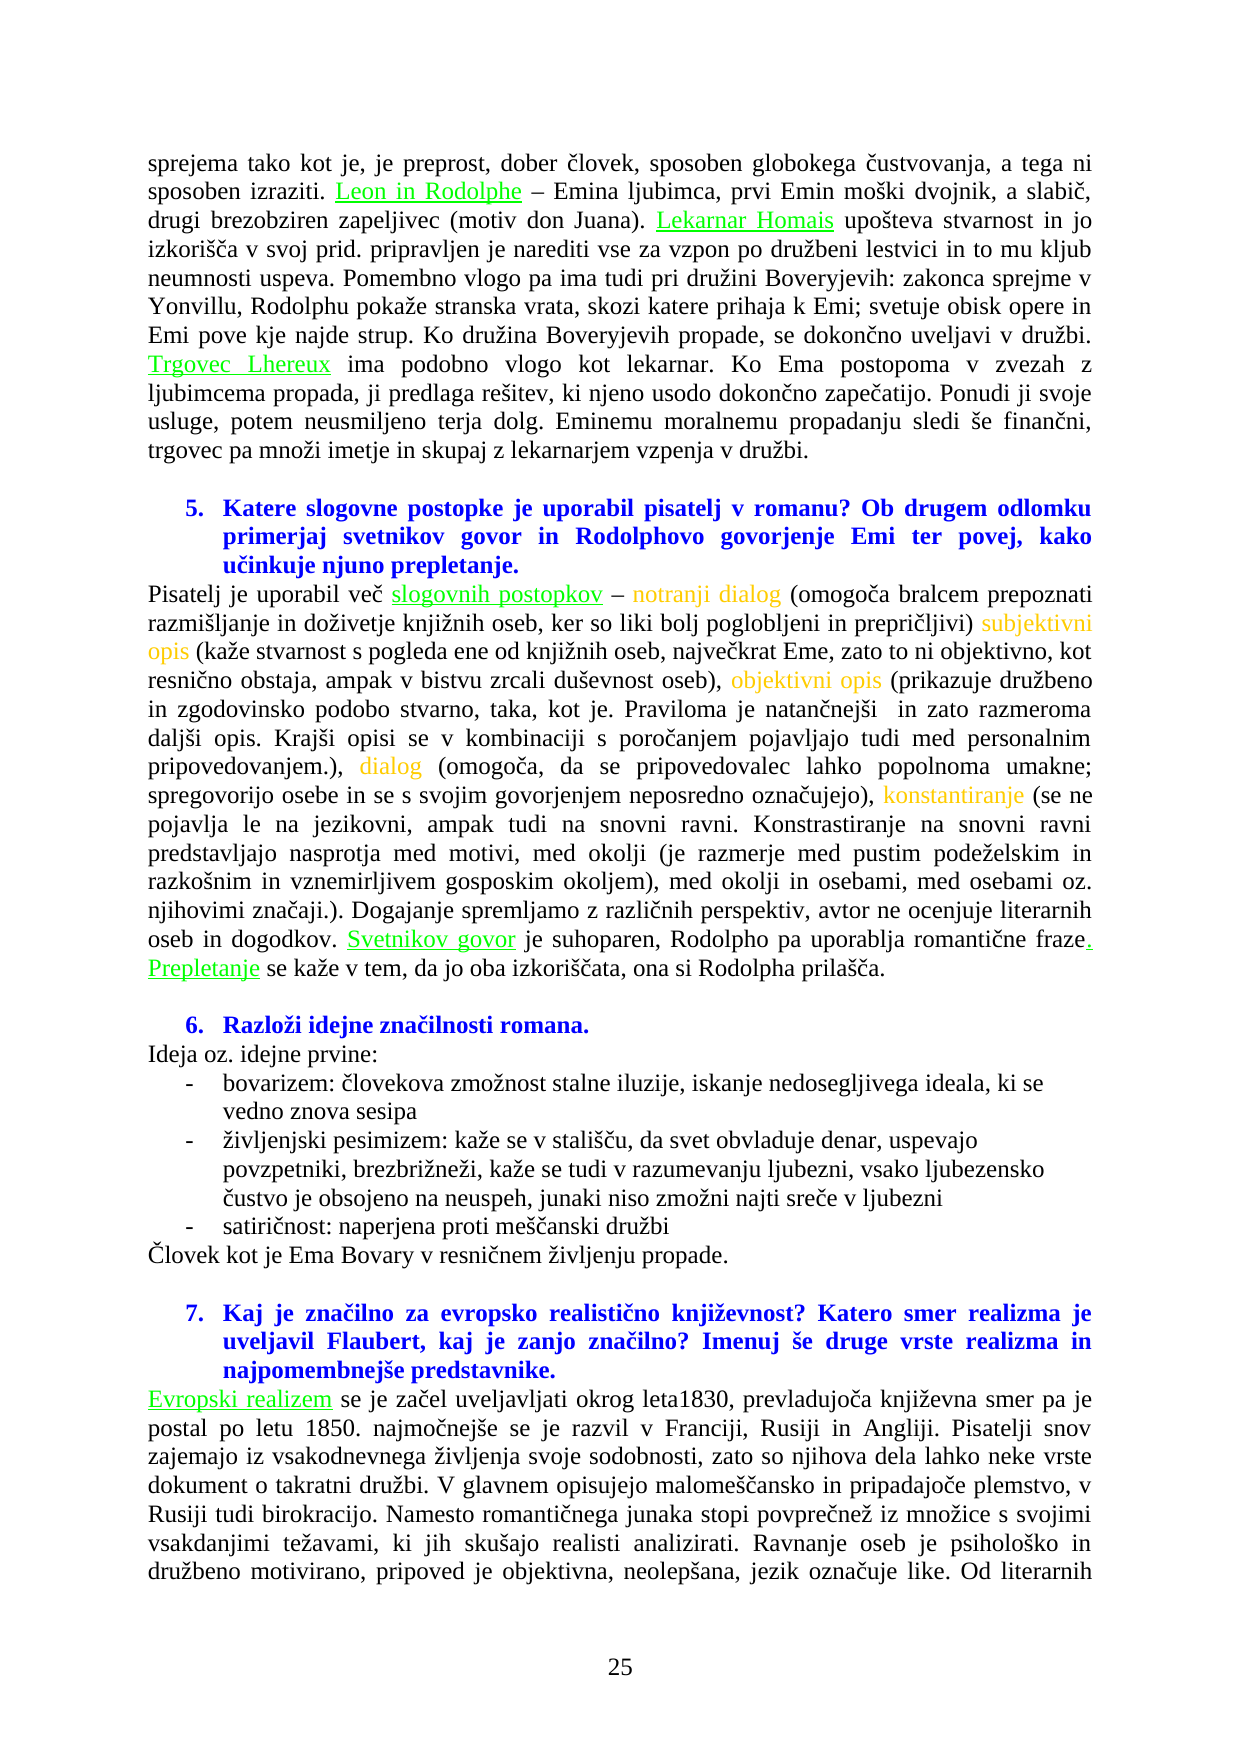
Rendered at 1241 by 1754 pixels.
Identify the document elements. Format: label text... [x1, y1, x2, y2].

list Kaj je značilno za evropsko realistično književnost? Katero smer realizma je uveljavil Flaubert, kaj je zanjo značilno? Imenuj še druge vrste realizma in najpomembnejše predstavnike. [185, 1298, 1093, 1384]
text sprejema tako kot je, je preprost, dober človek, sposoben globokega čustvovanja, a tega ni sposoben izraziti. Leon in Rodolphe – Emina ljubimca, prvi Emin moški dvojnik, a slabič, drugi brezobziren zapeljivec (motiv don Juana). Lekarnar Homais upošteva stvarnost in jo izkorišča v svoj prid. pripravljen je narediti vse za vzpon po družbeni lestvici in to mu kljub neumnosti uspeva. Pomembno vlogo pa ima tudi pri družini Boveryjevih: zakonca sprejme v Yonvillu, Rodolphu pokaže stranska vrata, skozi katere prihaja k Emi; svetuje obisk opere in Emi pove kje najde strup. Ko družina Boveryjevih propade, se dokončno uveljavi v družbi. Trgovec Lhereux ima podobno vlogo kot lekarnar. Ko Ema postopoma v zvezah z ljubimcema propada, ji predlaga rešitev, ki njeno usodo dokončno zapečatijo. Ponudi ji svoje usluge, potem neusmiljeno terja dolg. Eminemu moralnemu propadanju sledi še finančni, trgovec pa množi imetje in skupaj z lekarnarjem vzpenja v družbi. [148, 148, 1093, 464]
list bovarizem: človekova zmožnost stalne iluzije, iskanje nedosegljivega ideala, ki se vedno znova sesipa [185, 1068, 1093, 1125]
list Katere slogovne postopke je uporabil pisatelj v romanu? Ob drugem odlomku primerjaj svetnikov govor in Rodolphovo govorjenje Emi ter povej, kako učinkuje njuno prepletanje. [185, 493, 1093, 579]
text Pisatelj je uporabil več slogovnih postopkov – notranji dialog (omogoča bralcem prepoznati razmišljanje in doživetje knjižnih oseb, ker so liki bolj poglobljeni in prepričljivi) subjektivni opis (kaže stvarnost s pogleda ene od knjižnih oseb, največkrat Eme, zato to ni objektivno, kot resnično obstaja, ampak v bistvu zrcali duševnost oseb), objektivni opis (prikazuje družbeno in zgodovinsko podobo stvarno, taka, kot je. Praviloma je natančnejši in zato razmeroma daljši opis. Krajši opisi se v kombinaciji s poročanjem pojavljajo tudi med personalnim pripovedovanjem.), dialog (omogoča, da se pripovedovalec lahko popolnoma umakne; spregovorijo osebe in se s svojim govorjenjem neposredno označujejo), konstantiranje (se ne pojavlja le na jezikovni, ampak tudi na snovni ravni. Konstrastiranje na snovni ravni predstavljajo nasprotja med motivi, med okolji (je razmerje med pustim podeželskim in razkošnim in vznemirljivem gosposkim okoljem), med okolji in osebami, med osebami oz. njihovimi značaji.). Dogajanje spremljamo z različnih perspektiv, avtor ne ocenjuje literarnih oseb in dogodkov. Svetnikov govor je suhoparen, Rodolpho pa uporablja romantične fraze. Prepletanje se kaže v tem, da jo oba izkoriščata, ona si Rodolpha prilašča. [148, 579, 1093, 981]
text Človek kot je Ema Bovary v resničnem življenju propade. [148, 1240, 1093, 1269]
text Ideja oz. idejne prvine: [148, 1039, 1093, 1068]
list življenjski pesimizem: kaže se v stališču, da svet obvladuje denar, uspevajo povzpetniki, brezbrižneži, kaže se tudi v razumevanju ljubezni, vsako ljubezensko čustvo je obsojeno na neuspeh, junaki niso zmožni najti sreče v ljubezni [185, 1125, 1093, 1211]
text Evropski realizem se je začel uveljavljati okrog leta1830, prevladujoča književna smer pa je postal po letu 1850. najmočnejše se je razvil v Franciji, Rusiji in Angliji. Pisatelji snov zajemajo iz vsakodnevnega življenja svoje sodobnosti, zato so njihova dela lahko neke vrste dokument o takratni družbi. V glavnem opisujejo malomeščansko in pripadajoče plemstvo, v Rusiji tudi birokracijo. Namesto romantičnega junaka stopi povprečnež iz množice s svojimi vsakdanjimi težavami, ki jih skušajo realisti analizirati. Ravnanje oseb je psihološko in družbeno motivirano, pripoved je objektivna, neolepšana, jezik označuje like. Od literarnih [148, 1384, 1093, 1585]
list Razloži idejne značilnosti romana. [185, 1010, 1093, 1039]
list satiričnost: naperjena proti meščanski družbi [185, 1211, 1093, 1240]
